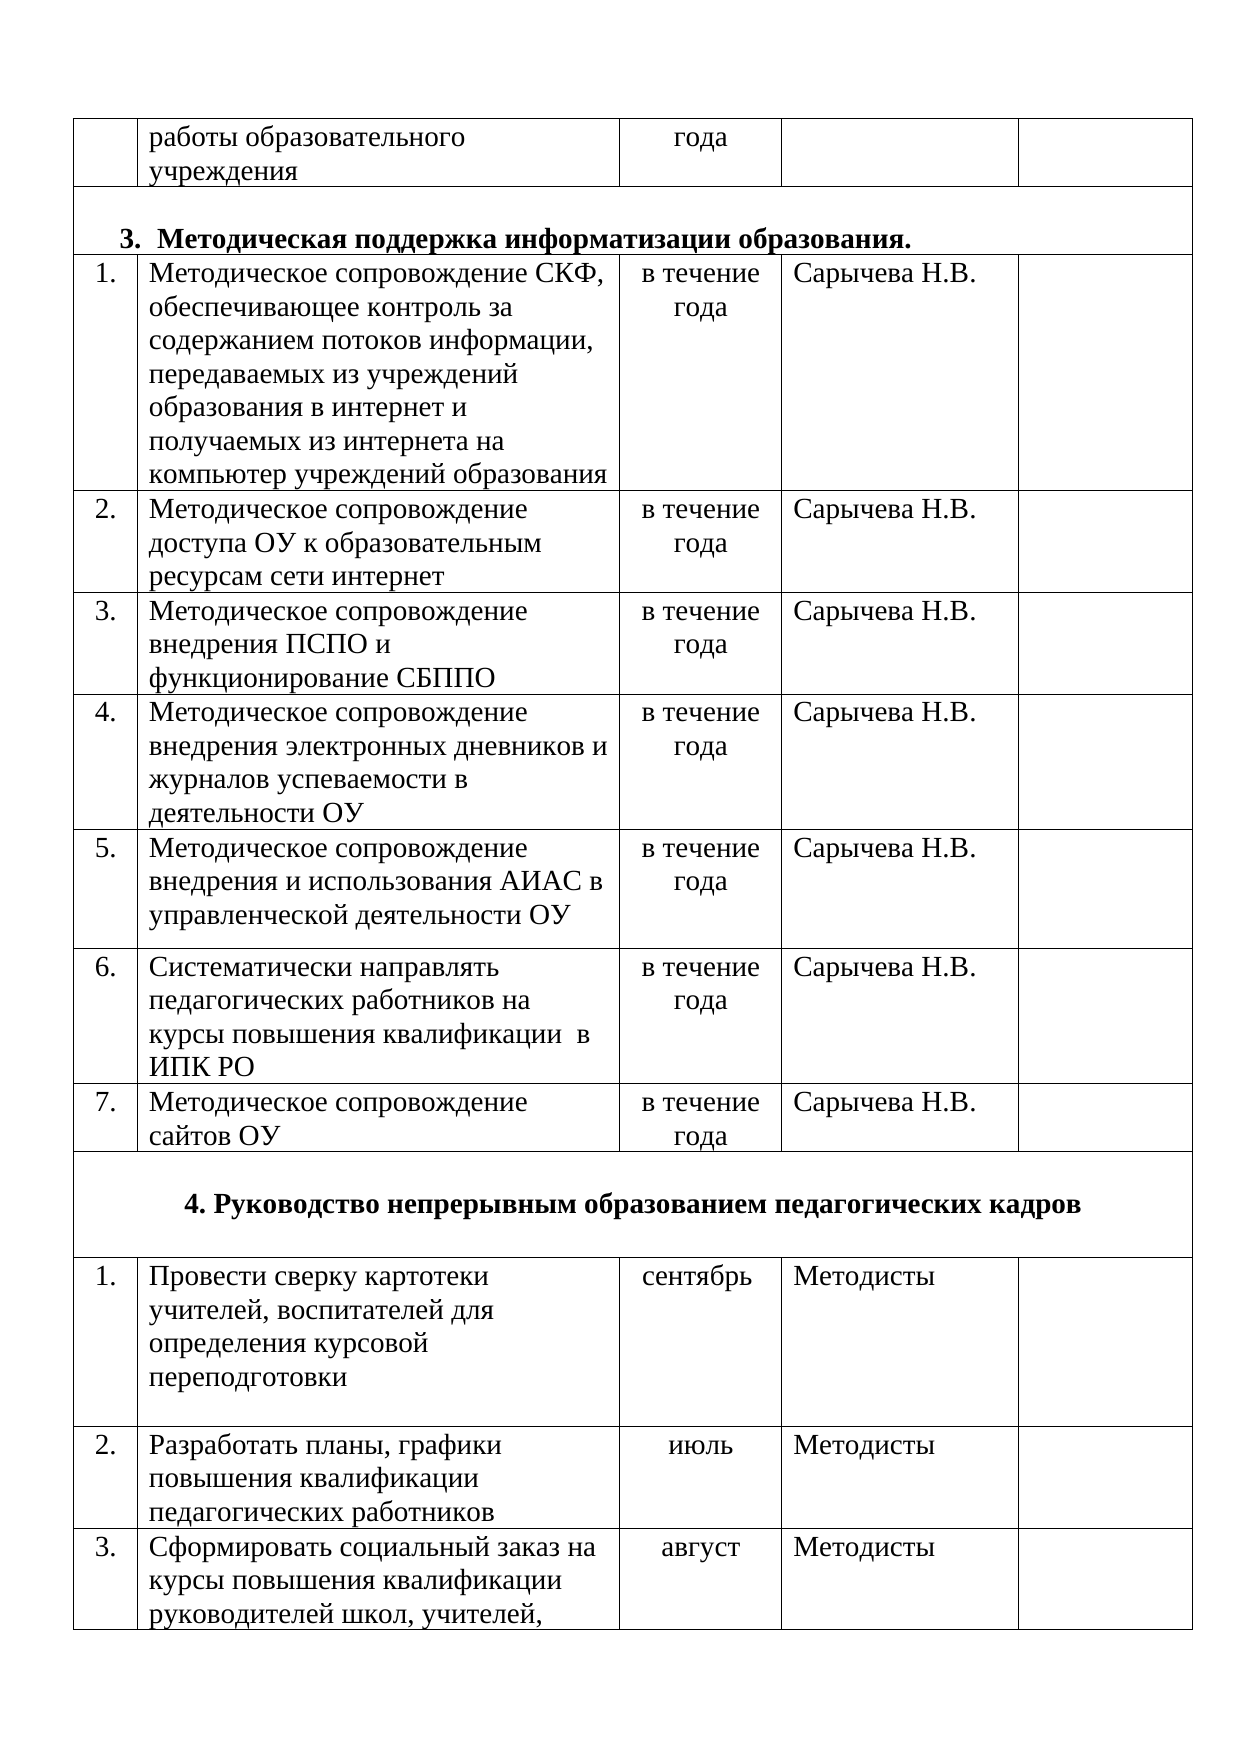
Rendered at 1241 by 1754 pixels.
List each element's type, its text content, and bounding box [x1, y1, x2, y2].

table_cell Сарычева Н.В. [782, 695, 1018, 829]
table_cell 6. [74, 949, 137, 1083]
table_cell [1019, 695, 1192, 829]
table_cell работы образовательного учреждения [138, 119, 619, 186]
table_cell Провести сверку картотеки учителей, воспитателей для определения курсовой переподготовки [138, 1258, 619, 1426]
table_cell [1019, 949, 1192, 1083]
table_cell 3. [74, 593, 137, 693]
table_cell в течение года [620, 695, 781, 829]
table_cell Методисты [782, 1427, 1018, 1528]
table_cell Сарычева Н.В. [782, 255, 1018, 490]
table_cell 2. [74, 491, 137, 592]
table_cell 2. [74, 1427, 137, 1528]
table_cell [1019, 119, 1192, 186]
table_cell Систематически направлять педагогических работников на курсы повышения квалификации в ИПК РО [138, 949, 619, 1083]
table_cell Методическое сопровождение СКФ, обеспечивающее контроль за содержанием потоков информации, передаваемых из учреждений образования в интернет и получаемых из интернета на компьютер учреждений образования [138, 255, 619, 490]
table_cell Методическое сопровождение внедрения ПСПО и функционирование СБППО [138, 593, 619, 693]
table_cell в течение года [620, 593, 781, 693]
table_cell Сарычева Н.В. [782, 949, 1018, 1083]
table_cell [1019, 1427, 1192, 1528]
table_cell [1019, 830, 1192, 948]
table_cell Сформировать социальный заказ на курсы повышения квалификации руководителей школ, учителей, [138, 1529, 619, 1629]
table_cell сентябрь [620, 1258, 781, 1426]
table_cell в течение года [620, 1084, 781, 1151]
table_cell Методическое сопровождение внедрения электронных дневников и журналов успеваемости в деятельности ОУ [138, 695, 619, 829]
table_cell Методисты [782, 1529, 1018, 1629]
table_cell июль [620, 1427, 781, 1528]
table_cell 4. [74, 695, 137, 829]
table_cell Сарычева Н.В. [782, 1084, 1018, 1151]
table_cell [1019, 593, 1192, 693]
table_cell [782, 119, 1018, 186]
table_cell 4. Руководство непрерывным образованием педагогических кадров [74, 1152, 1192, 1257]
table_cell года [620, 119, 781, 186]
table_cell Методическая поддержка информатизации образования. [74, 187, 1192, 254]
table_cell [1019, 491, 1192, 592]
table_cell 7. [74, 1084, 137, 1151]
table_cell Методическое сопровождение cайтов ОУ [138, 1084, 619, 1151]
table_cell Методическое сопровождение доступа ОУ к образовательным ресурсам сети интернет [138, 491, 619, 592]
table_cell [1019, 1084, 1192, 1151]
table_cell [1019, 1529, 1192, 1629]
table_cell в течение года [620, 255, 781, 490]
table_cell август [620, 1529, 781, 1629]
table_cell [1019, 255, 1192, 490]
table_cell Методисты [782, 1258, 1018, 1426]
table_cell Сарычева Н.В. [782, 491, 1018, 592]
table_cell в течение года [620, 949, 781, 1083]
table_cell [74, 119, 137, 186]
table_cell Разработать планы, графики повышения квалификации педагогических работников [138, 1427, 619, 1528]
table_cell в течение года [620, 491, 781, 592]
table_cell 1. [74, 255, 137, 490]
table_cell 3. [74, 1529, 137, 1629]
table_cell [1019, 1258, 1192, 1426]
table_cell Методическое сопровождение внедрения и использования АИАС в управленческой деятельности ОУ [138, 830, 619, 948]
table_cell Сарычева Н.В. [782, 593, 1018, 693]
table_cell 1. [74, 1258, 137, 1426]
table_cell в течение года [620, 830, 781, 948]
table_cell Сарычева Н.В. [782, 830, 1018, 948]
table_cell 5. [74, 830, 137, 948]
